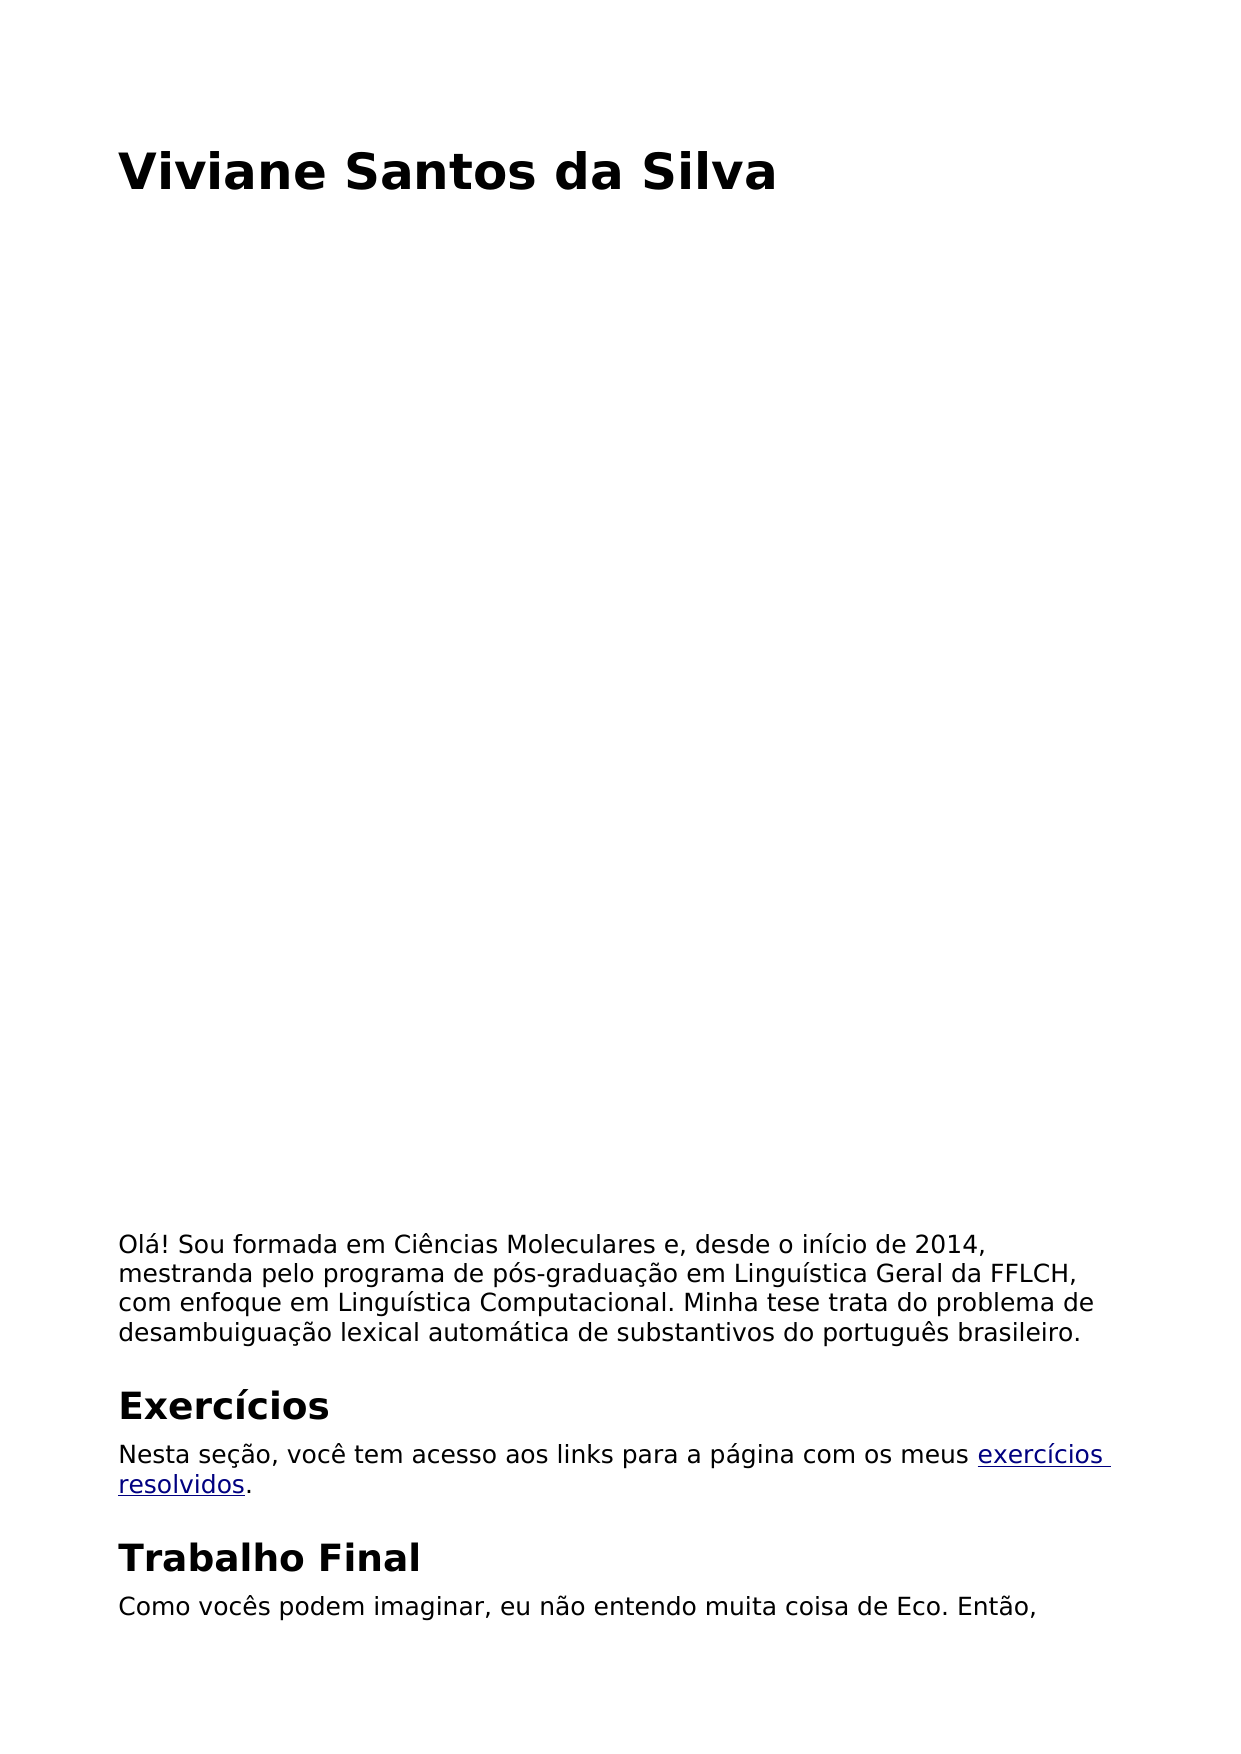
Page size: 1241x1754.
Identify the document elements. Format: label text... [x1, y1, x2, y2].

text Nesta seção, você tem acesso aos links para a página com os meus exercícios resolvidos. [118, 1441, 1122, 1499]
text Olá! Sou formada em Ciências Moleculares e, desde o início de 2014, mestranda pelo programa de pós-graduação em Linguística Geral da FFLCH, com enfoque em Linguística Computacional. Minha tese trata do problema de desambuiguação lexical automática de substantivos do português brasileiro. [118, 1230, 1122, 1347]
subtitle Trabalho Final [118, 1536, 1122, 1580]
text Como vocês podem imaginar, eu não entendo muita coisa de Eco. Então, [118, 1593, 1122, 1622]
subtitle Exercícios [118, 1384, 1122, 1428]
subtitle Viviane Santos da Silva [118, 143, 1122, 201]
